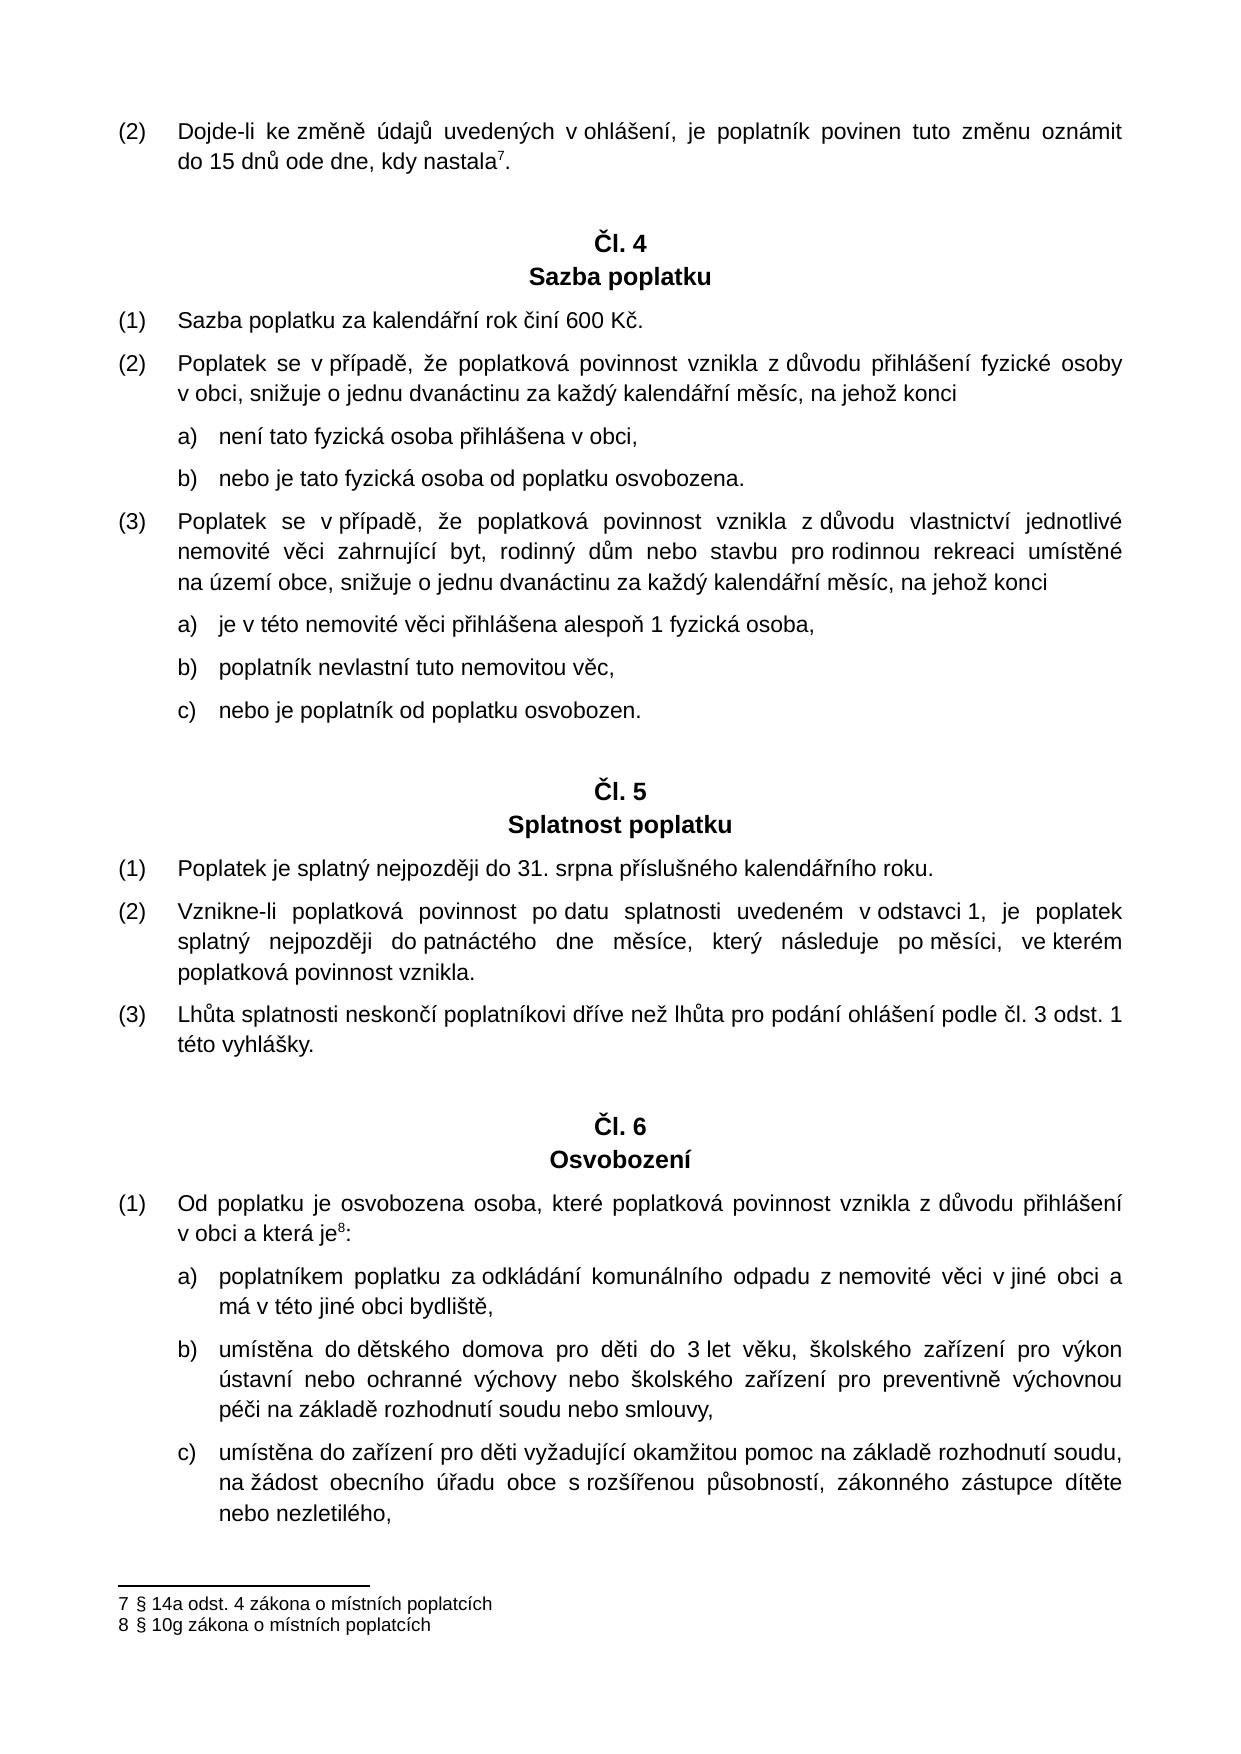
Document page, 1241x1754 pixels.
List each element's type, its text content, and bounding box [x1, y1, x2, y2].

list poplatník nevlastní tuto nemovitou věc, [177, 654, 1122, 680]
list Sazba poplatku za kalendářní rok činí 600 Kč. [118, 307, 1122, 333]
list nebo je tato fyzická osoba od poplatku osvobozena. [177, 465, 1122, 492]
list je v této nemovité věci přihlášena alespoň 1 fyzická osoba, [177, 611, 1122, 638]
list není tato fyzická osoba přihlášena v obci, [177, 423, 1122, 449]
list poplatníkem poplatku za odkládání komunálního odpadu z nemovité věci v jiné obci a má v této jiné obci bydliště, [177, 1263, 1122, 1320]
list Vznikne-li poplatková povinnost po datu splatnosti uvedeném v odstavci 1, je poplatek splatný nejpozději do patnáctého dne měsíce, který následuje po měsíci, ve kterém poplatková povinnost vznikla. [118, 898, 1122, 985]
subtitle Čl. 5 Splatnost poplatku [118, 777, 1122, 839]
list § 14a odst. 4 zákona o místních poplatcích [118, 1592, 1122, 1614]
subtitle Čl. 6 Osvobození [118, 1112, 1122, 1173]
list Poplatek je splatný nejpozději do 31. srpna příslušného kalendářního roku. [118, 855, 1122, 882]
list Od poplatku je osvobozena osoba, které poplatková povinnost vznikla z důvodu přihlášení v obci a která je: [118, 1190, 1122, 1247]
list § 10g zákona o místních poplatcích [118, 1614, 1122, 1635]
list Dojde-li ke změně údajů uvedených v ohlášení, je poplatník povinen tuto změnu oznámit do 15 dnů ode dne, kdy nastala. [118, 118, 1122, 175]
list Poplatek se v případě, že poplatková povinnost vznikla z důvodu přihlášení fyzické osoby v obci, snižuje o jednu dvanáctinu za každý kalendářní měsíc, na jehož konci [118, 350, 1122, 406]
subtitle Čl. 4 Sazba poplatku [118, 228, 1122, 290]
list umístěna do zařízení pro děti vyžadující okamžitou pomoc na základě rozhodnutí soudu, na žádost obecního úřadu obce s rozšířenou působností, zákonného zástupce dítěte nebo nezletilého, [177, 1439, 1122, 1526]
list Poplatek se v případě, že poplatková povinnost vznikla z důvodu vlastnictví jednotlivé nemovité věci zahrnující byt, rodinný dům nebo stavbu pro rodinnou rekreaci umístěné na území obce, snižuje o jednu dvanáctinu za každý kalendářní měsíc, na jehož konci [118, 508, 1122, 595]
list Lhůta splatnosti neskončí poplatníkovi dříve než lhůta pro podání ohlášení podle čl. 3 odst. 1 této vyhlášky. [118, 1001, 1122, 1058]
list nebo je poplatník od poplatku osvobozen. [177, 697, 1122, 723]
list umístěna do dětského domova pro děti do 3 let věku, školského zařízení pro výkon ústavní nebo ochranné výchovy nebo školského zařízení pro preventivně výchovnou péči na základě rozhodnutí soudu nebo smlouvy, [177, 1336, 1122, 1423]
